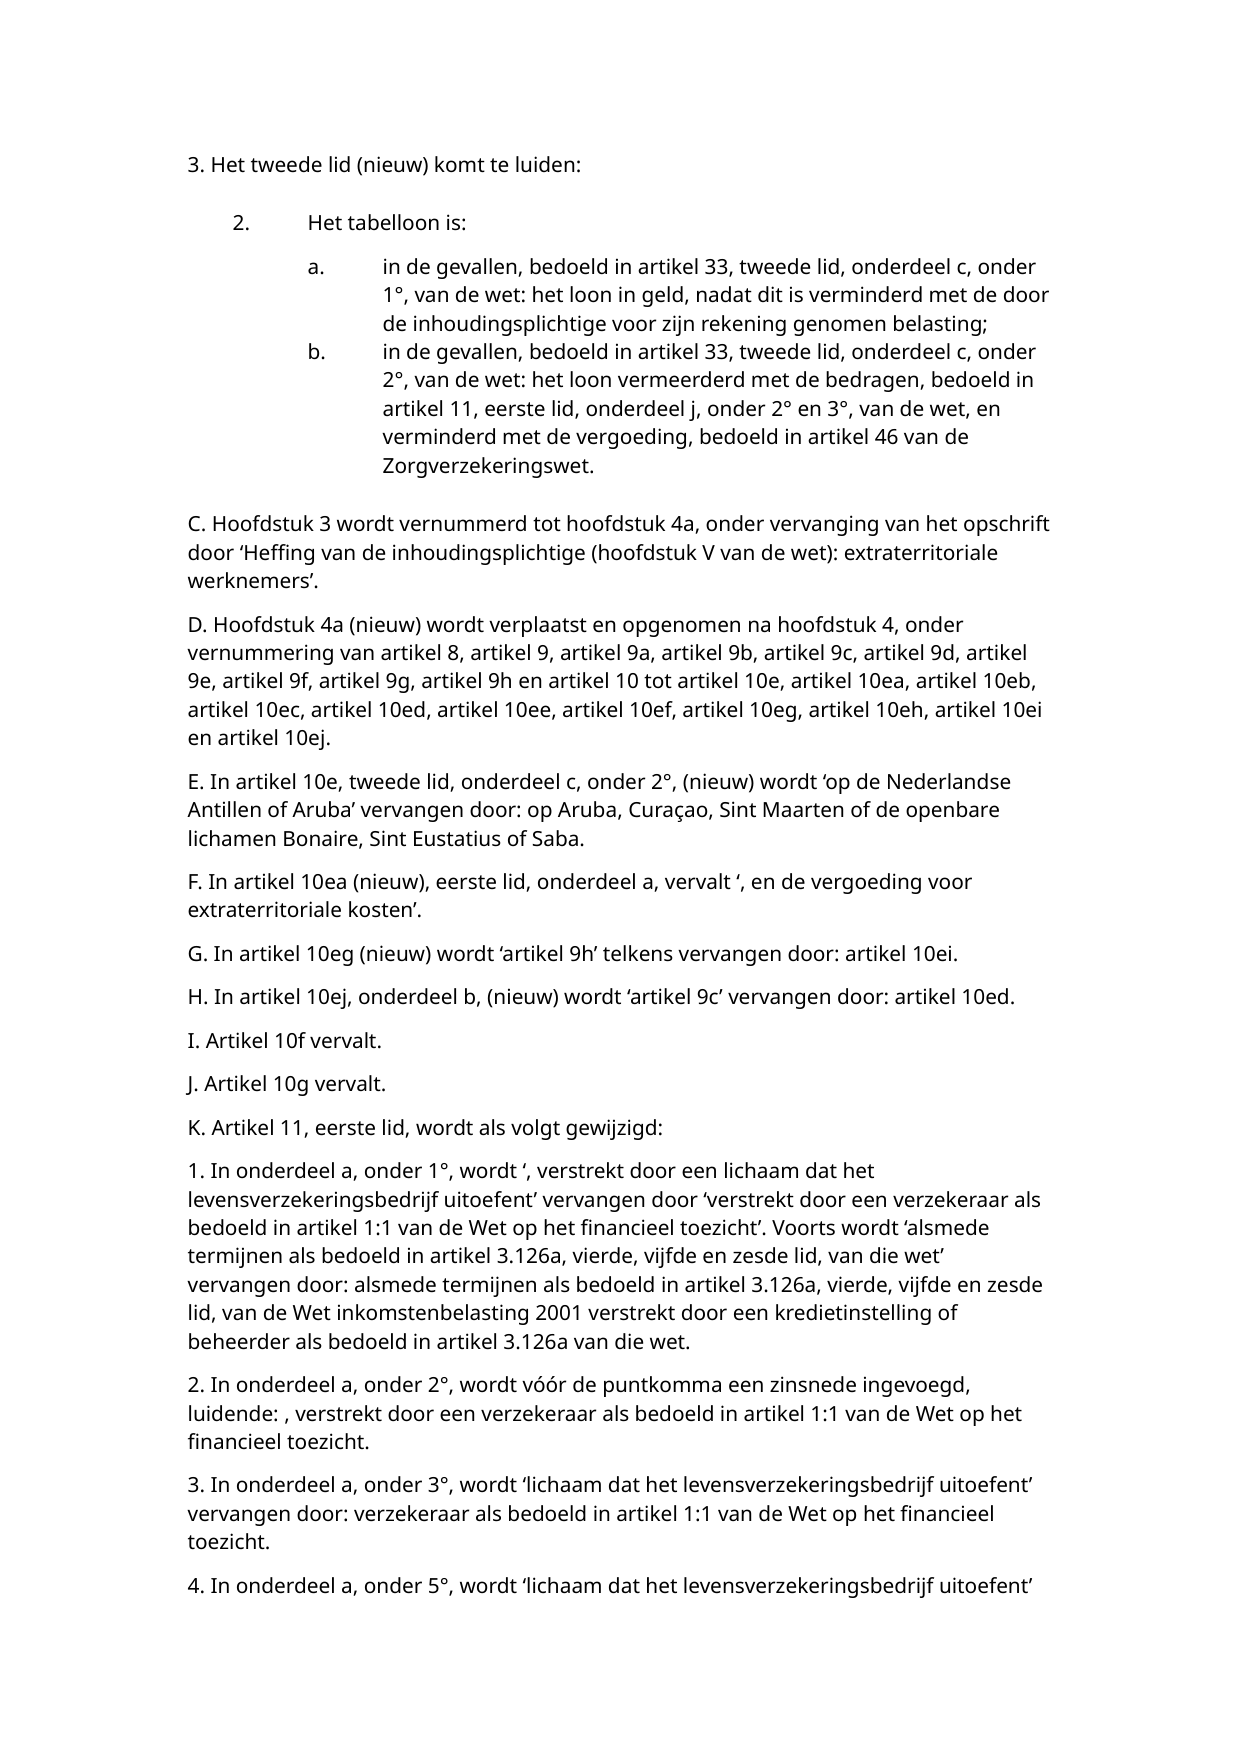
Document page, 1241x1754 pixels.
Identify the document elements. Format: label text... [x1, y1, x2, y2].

text 4. In onderdeel a, onder 5°, wordt ‘lichaam dat het levensverzekeringsbedrijf uitoefent’ [187, 1571, 1053, 1599]
list Het tabelloon is: [232, 208, 1053, 237]
text J. Artikel 10g vervalt. [187, 1069, 1053, 1098]
text 3. In onderdeel a, onder 3°, wordt ‘lichaam dat het levensverzekeringsbedrijf uitoefent’ vervangen door: verzekeraar als bedoeld in artikel 1:1 van de Wet op het financieel toezicht. [187, 1471, 1053, 1556]
text C. Hoofdstuk 3 wordt vernummerd tot hoofdstuk 4a, onder vervanging van het opschrift door ‘Heffing van de inhoudingsplichtige (hoofdstuk V van de wet): extraterritoriale werknemers’. [187, 509, 1053, 595]
text G. In artikel 10eg (nieuw) wordt ‘artikel 9h’ telkens vervangen door: artikel 10ei. [187, 939, 1053, 967]
text I. Artikel 10f vervalt. [187, 1026, 1053, 1054]
text K. Artikel 11, eerste lid, wordt als volgt gewijzigd: [187, 1113, 1053, 1141]
text F. In artikel 10ea (nieuw), eerste lid, onderdeel a, vervalt ‘, en de vergoeding voor extraterritoriale kosten’. [187, 867, 1053, 924]
text E. In artikel 10e, tweede lid, onderdeel c, onder 2°, (nieuw) wordt ‘op de Nederlandse Antillen of Aruba’ vervangen door: op Aruba, Curaçao, Sint Maarten of de openbare lichamen Bonaire, Sint Eustatius of Saba. [187, 767, 1053, 852]
list in de gevallen, bedoeld in artikel 33, tweede lid, onderdeel c, onder 1°, van de wet: het loon in geld, nadat dit is verminderd met de door de inhoudingsplichtige voor zijn rekening genomen belasting; [307, 252, 1053, 337]
text H. In artikel 10ej, onderdeel b, (nieuw) wordt ‘artikel 9c’ vervangen door: artikel 10ed. [187, 982, 1053, 1011]
text 1. In onderdeel a, onder 1°, wordt ‘, verstrekt door een lichaam dat het levensverzekeringsbedrijf uitoefent’ vervangen door ‘verstrekt door een verzekeraar als bedoeld in artikel 1:1 van de Wet op het financieel toezicht’. Voorts wordt ‘alsmede termijnen als bedoeld in artikel 3.126a, vierde, vijfde en zesde lid, van die wet’ vervangen door: alsmede termijnen als bedoeld in artikel 3.126a, vierde, vijfde en zesde lid, van de Wet inkomstenbelasting 2001 verstrekt door een kredietinstelling of beheerder als bedoeld in artikel 3.126a van die wet. [187, 1156, 1053, 1355]
text D. Hoofdstuk 4a (nieuw) wordt verplaatst en opgenomen na hoofdstuk 4, onder vernummering van artikel 8, artikel 9, artikel 9a, artikel 9b, artikel 9c, artikel 9d, artikel 9e, artikel 9f, artikel 9g, artikel 9h en artikel 10 tot artikel 10e, artikel 10ea, artikel 10eb, artikel 10ec, artikel 10ed, artikel 10ee, artikel 10ef, artikel 10eg, artikel 10eh, artikel 10ei en artikel 10ej. [187, 610, 1053, 752]
text 3. Het tweede lid (nieuw) komt te luiden: [187, 150, 1053, 178]
list in de gevallen, bedoeld in artikel 33, tweede lid, onderdeel c, onder 2°, van de wet: het loon vermeerderd met de bedragen, bedoeld in artikel 11, eerste lid, onderdeel j, onder 2° en 3°, van de wet, en verminderd met de vergoeding, bedoeld in artikel 46 van de Zorgverzekeringswet. [307, 337, 1053, 479]
text 2. In onderdeel a, onder 2°, wordt vóór de puntkomma een zinsnede ingevoegd, luidende: , verstrekt door een verzekeraar als bedoeld in artikel 1:1 van de Wet op het financieel toezicht. [187, 1370, 1053, 1456]
